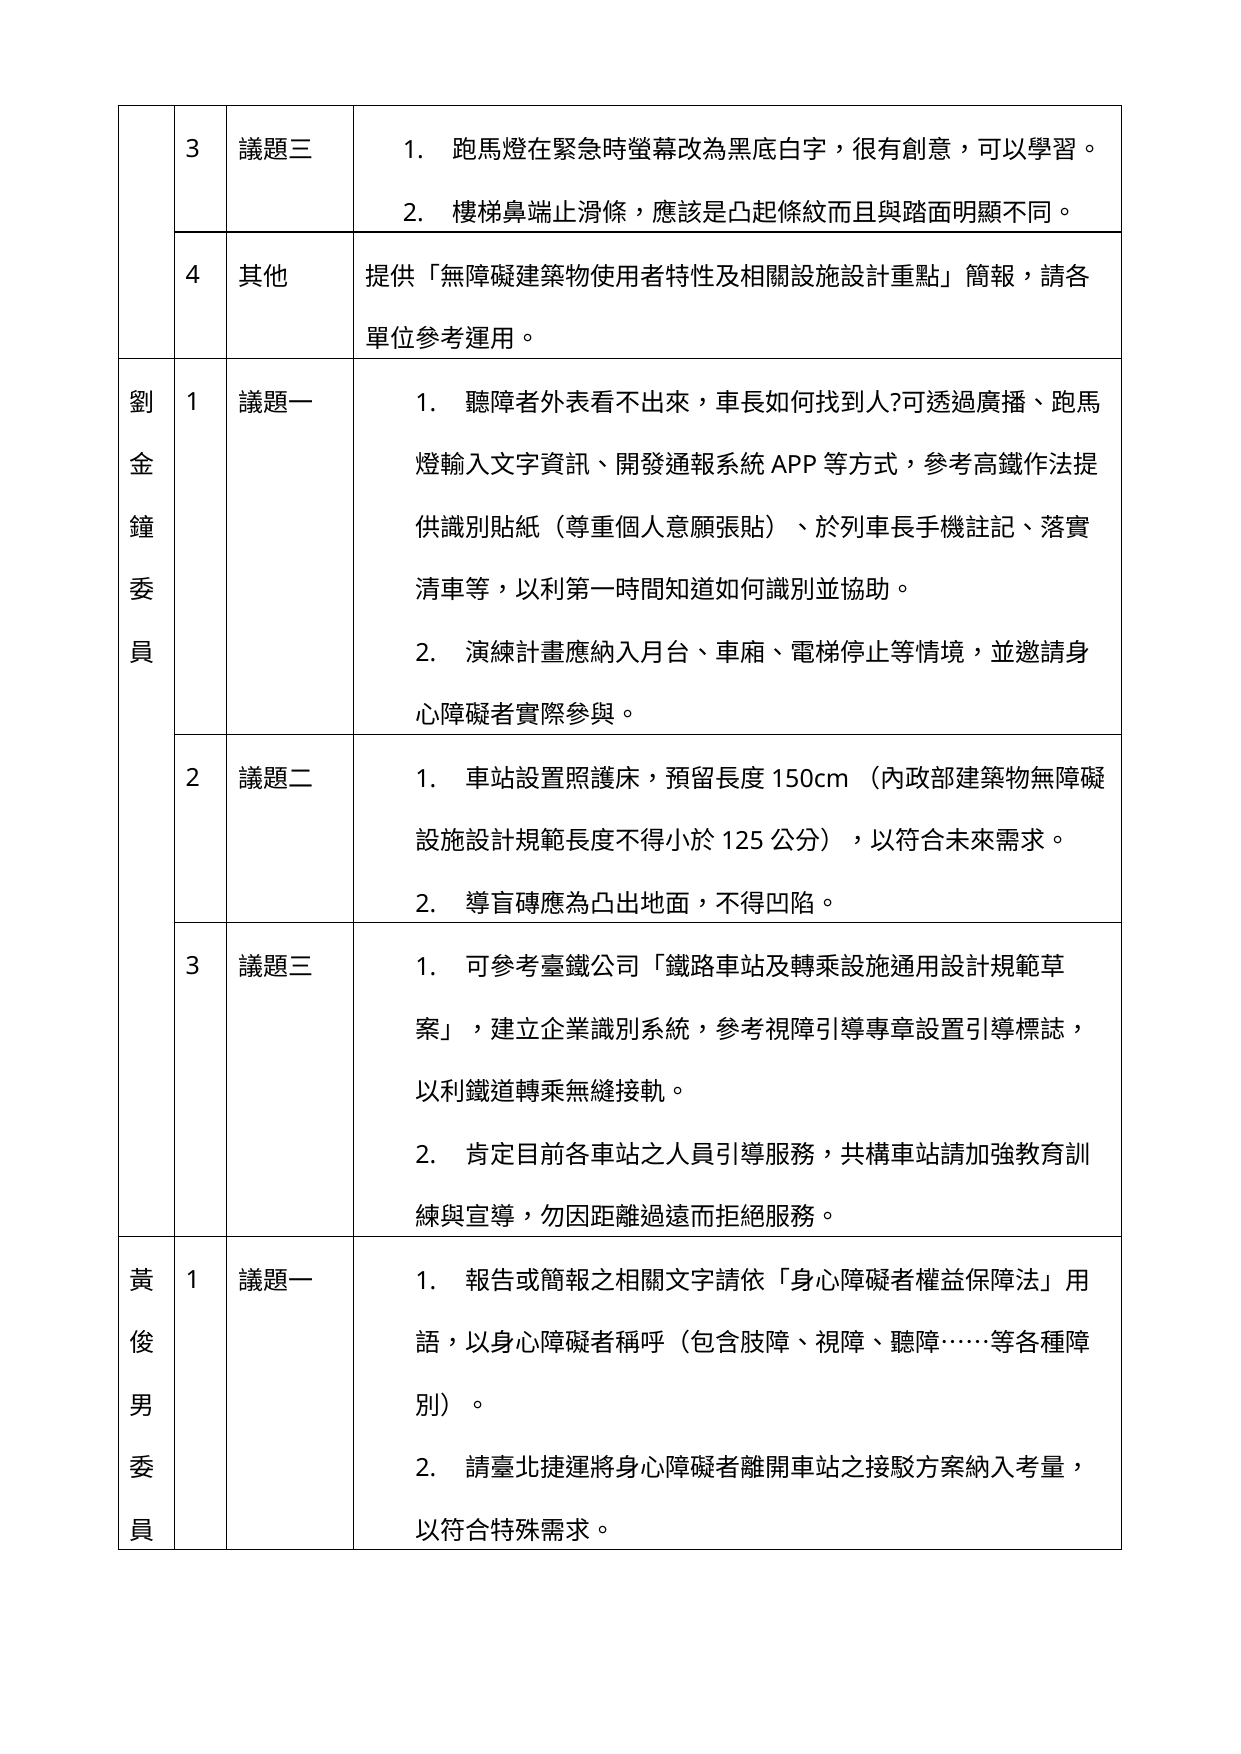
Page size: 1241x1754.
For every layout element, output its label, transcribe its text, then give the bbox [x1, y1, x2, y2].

table_cell 3 [175, 923, 226, 1236]
table_cell 提供「無障礙建築物使用者特性及相關設施設計重點」簡報，請各單位參考運用。 [354, 233, 1121, 357]
table_cell 議題一 [227, 1237, 353, 1549]
table_cell 2 [175, 735, 226, 922]
table_cell 黃俊男委員 [119, 1237, 174, 1549]
table_cell 4 [175, 233, 226, 357]
table_cell 其他 [227, 233, 353, 357]
table_cell 議題三 [227, 923, 353, 1236]
table_cell 1 [175, 1237, 226, 1549]
table_cell 議題一 [227, 359, 353, 733]
table_cell 1 [175, 359, 226, 733]
table_cell 跑馬燈在緊急時螢幕改為黑底白字，很有創意，可以學習。 樓梯鼻端止滑條，應該是凸起條紋而且與踏面明顯不同。 [354, 106, 1121, 231]
table_cell 3 [175, 106, 226, 231]
table_cell 聽障者外表看不出來，車長如何找到人?可透過廣播、跑馬燈輸入文字資訊、開發通報系統 APP 等方式，參考高鐵作法提供識別貼紙（尊重個人意願張貼）、於列車長手機註記、落實清車等，以利第一時間知道如何識別並協助。 演練計畫應納入月台、車廂、電梯停止等情境，並邀請身心障礙者實際參與。 [354, 359, 1121, 733]
table_cell 報告或簡報之相關文字請依「身心障礙者權益保障法」用語，以身心障礙者稱呼（包含肢障、視障、聽障……等各種障別）。 請臺北捷運將身心障礙者離開車站之接駁方案納入考量，以符合特殊需求。 可參考高雄捷運採數位孿生 APP 推播方式，以利身心障礙者可即時獲知事故相關訊息。 [354, 1237, 1121, 1549]
table_cell 劉金鐘委員 [119, 359, 174, 1236]
table_cell 可參考臺鐵公司「鐵路車站及轉乘設施通用設計規範草案」，建立企業識別系統，參考視障引導專章設置引導標誌，以利鐵道轉乘無縫接軌。 肯定目前各車站之人員引導服務，共構車站請加強教育訓練與宣導，勿因距離過遠而拒絕服務。 [354, 923, 1121, 1236]
table_cell 車站設置照護床，預留長度 150cm （內政部建築物無障礙設施設計規範長度不得小於 125 公分），以符合未來需求。 導盲磚應為凸出地面，不得凹陷。 [354, 735, 1121, 922]
table_cell 議題三 [227, 106, 353, 231]
table_cell 議題二 [227, 735, 353, 922]
table_cell [119, 106, 174, 357]
